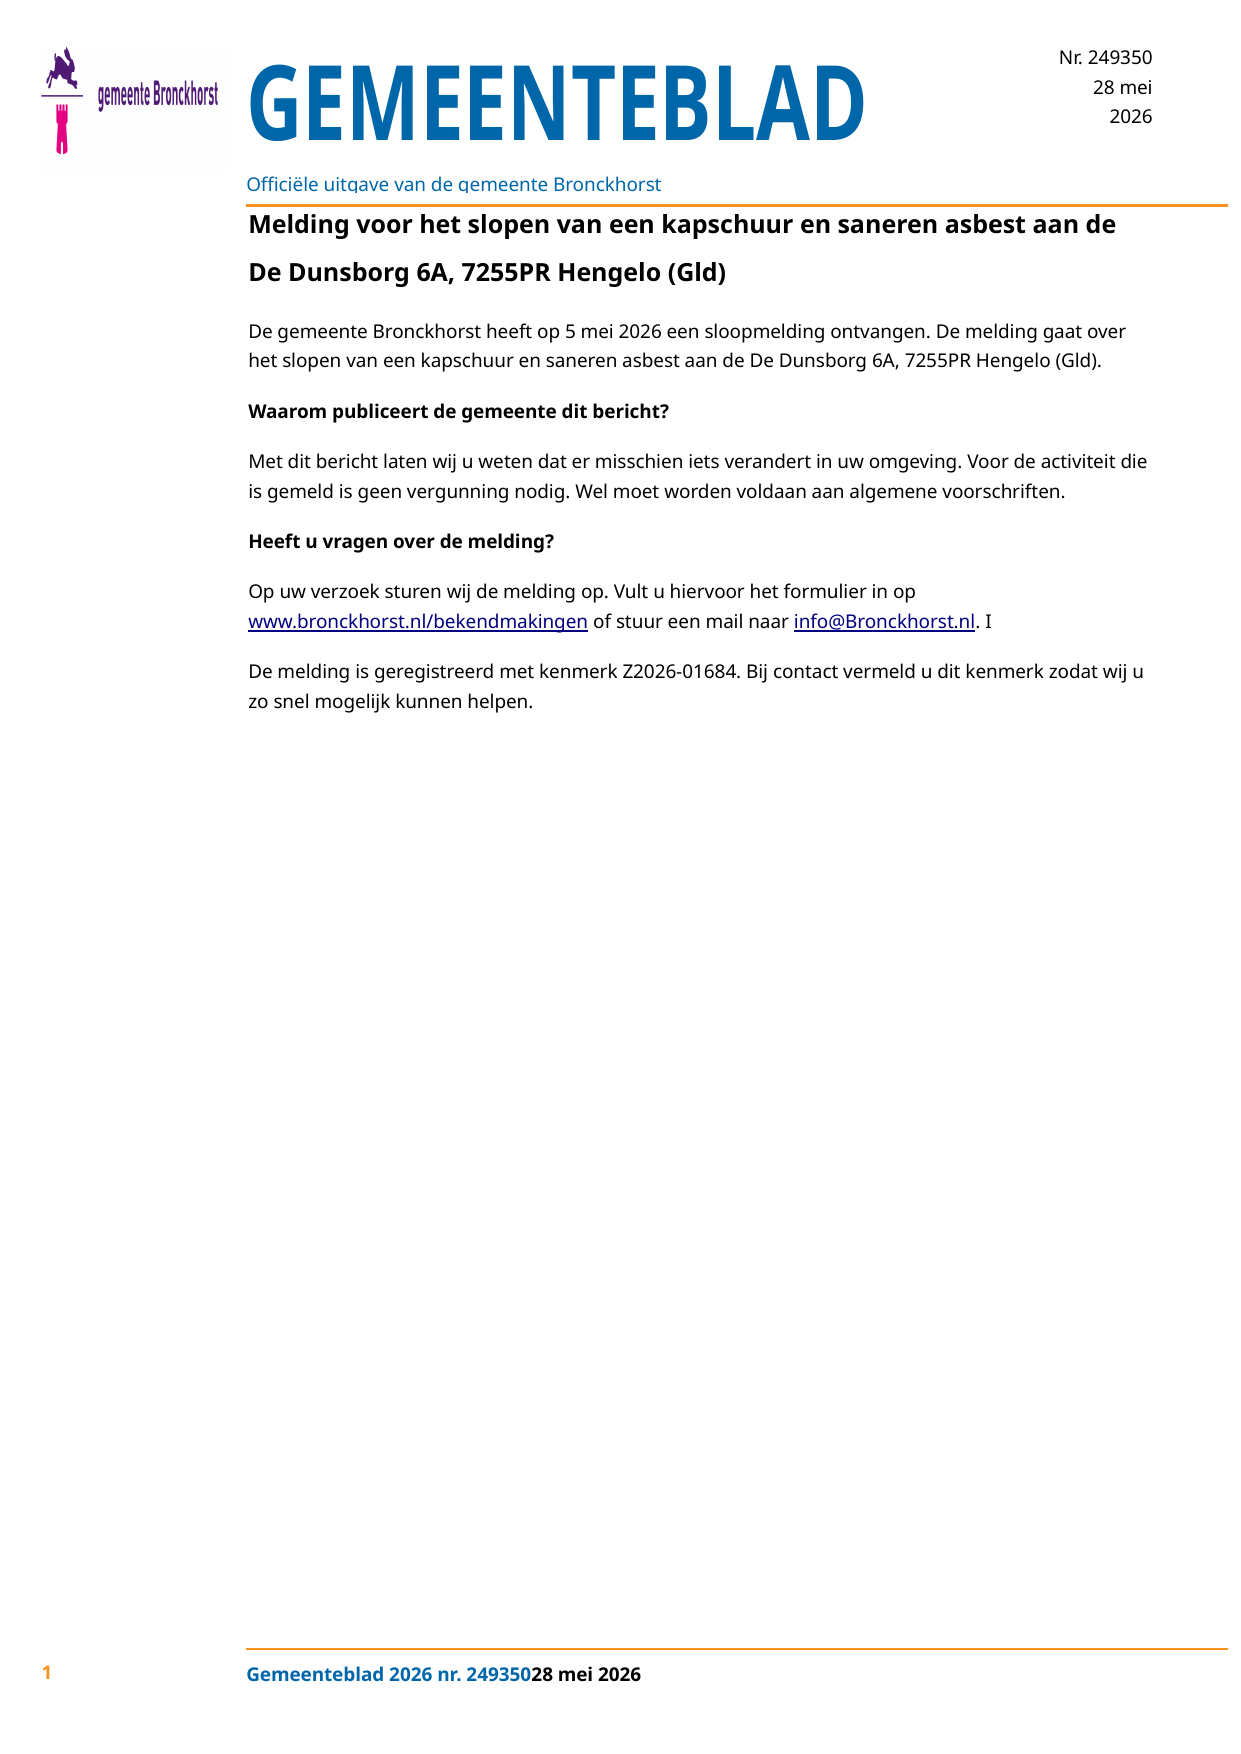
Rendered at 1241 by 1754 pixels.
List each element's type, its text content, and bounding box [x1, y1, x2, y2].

text Met dit bericht laten wij u weten dat er misschien iets verandert in uw omgeving. Voor de activiteit die is gemeld is geen vergunning nodig. Wel moet worden voldaan aan algemene voorschriften. [248, 448, 1152, 504]
text De gemeente Bronckhorst heeft op 5 mei 2026 een sloopmelding ontvangen. De melding gaat over het slopen van een kapschuur en saneren asbest aan de De Dunsborg 6A, 7255PR Hengelo (Gld). [248, 318, 1152, 373]
text Heeft u vragen over de melding? [248, 528, 1152, 554]
picture [41, 47, 231, 172]
text Op uw verzoek sturen wij de melding op. Vult u hiervoor het formulier in op www.bronckhorst.nl/bekendmakingen of stuur een mail naar info@Bronckhorst.nl. I [248, 579, 1152, 634]
text De melding is geregistreerd met kenmerk Z2026-01684. Bij contact vermeld u dit kenmerk zodat wij u zo snel mogelijk kunnen helpen. [248, 659, 1152, 714]
text Waarom publiceert de gemeente dit bericht? [248, 398, 1152, 424]
text Melding voor het slopen van een kapschuur en saneren asbest aan de De Dunsborg 6A, 7255PR Hengelo (Gld) [248, 207, 1152, 288]
